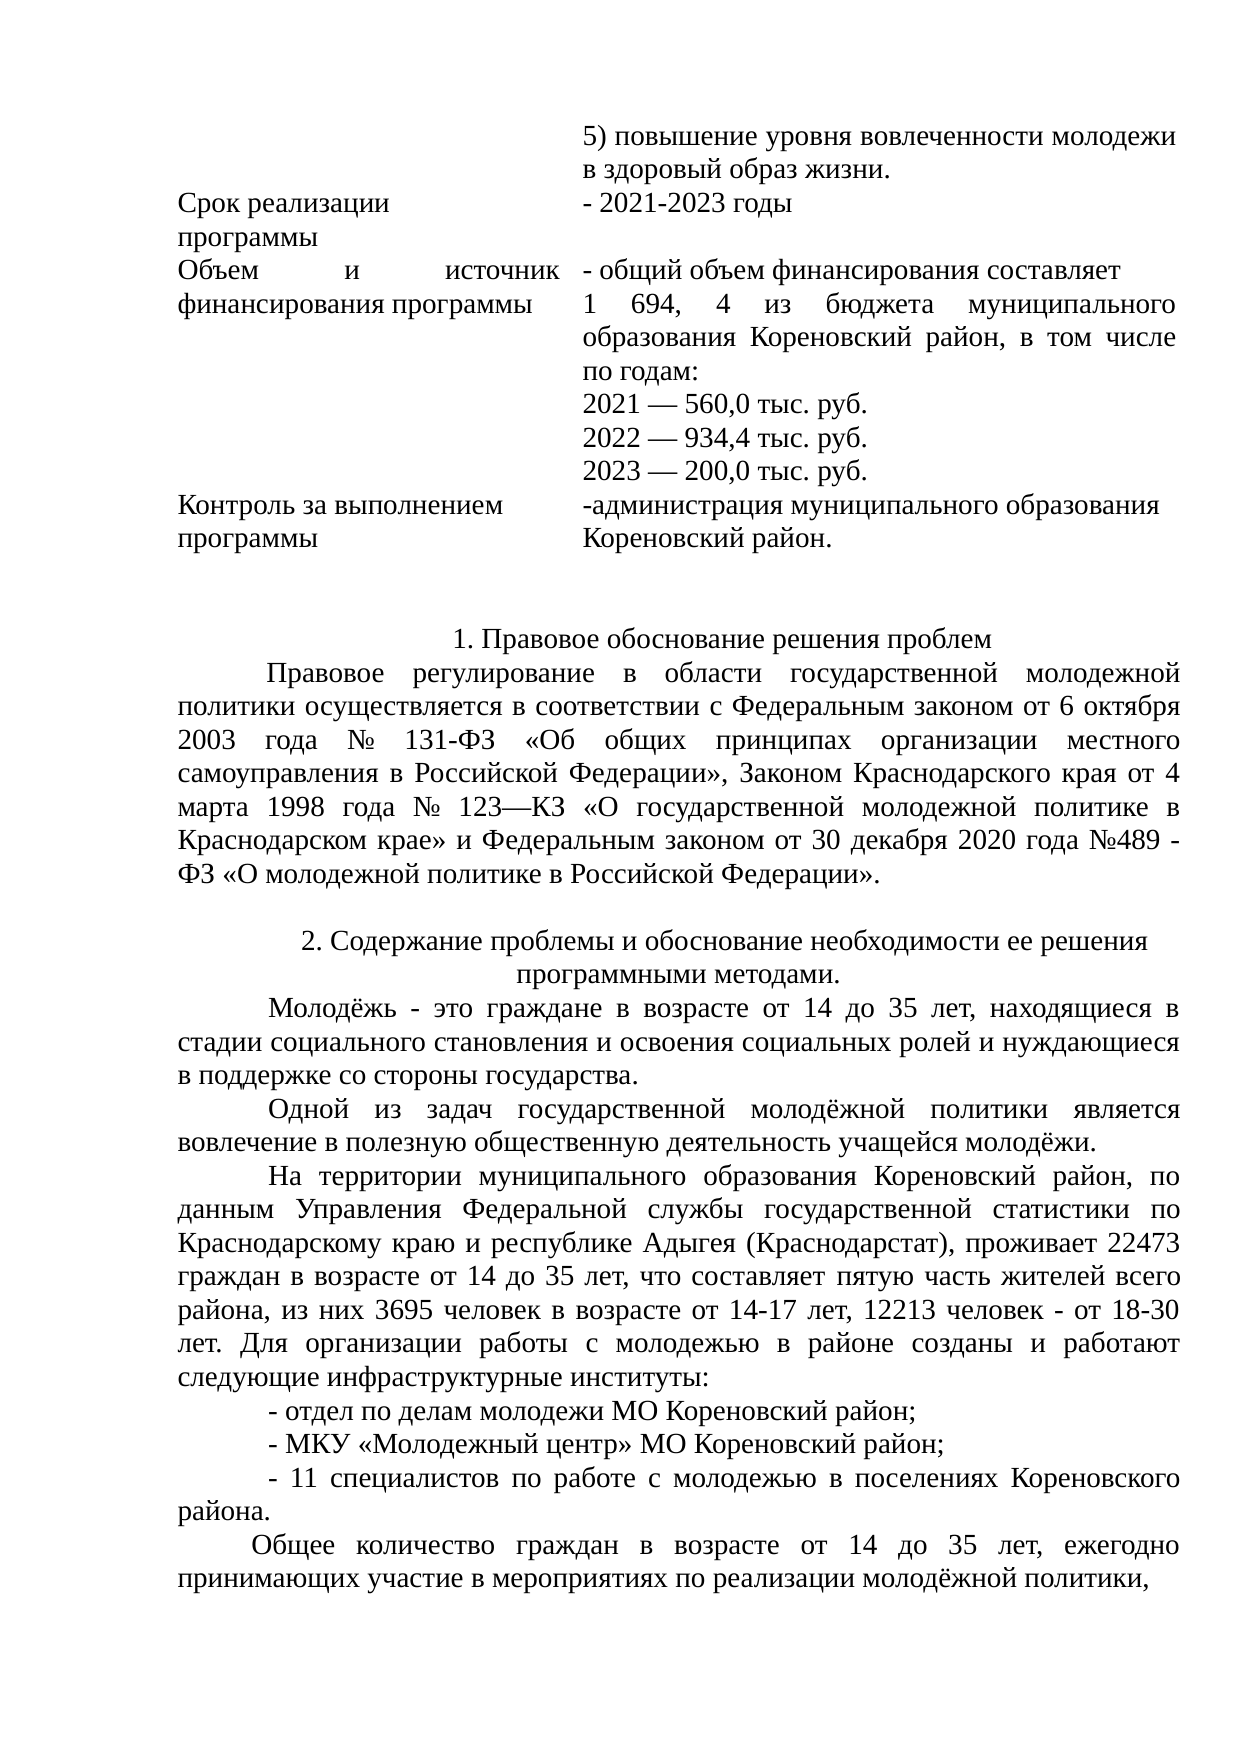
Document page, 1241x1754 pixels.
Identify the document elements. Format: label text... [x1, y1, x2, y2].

table_cell -администрация муниципального образования Кореновский район. [571, 487, 1188, 554]
text - 11 специалистов по работе с молодежью в поселениях Кореновского района. [177, 1460, 1181, 1527]
text - МКУ «Молодежный центр» МО Кореновский район; [177, 1426, 1181, 1460]
text Общее количество граждан в возрасте от 14 до 35 лет, ежегодно принимающих участие в мероприятиях по реализации молодёжной политики, [177, 1527, 1181, 1594]
table_header 5) повышение уровня вовлеченности молодежи в здоровый образ жизни. [571, 118, 1188, 185]
text Правовое регулирование в области государственной молодежной политики осуществляется в соответствии с Федеральным законом от 6 октября 2003 года № 131-ФЗ «Об общих принципах организации местного самоуправления в Российской Федерации», Законом Краснодарского края от 4 марта 1998 года № 123—КЗ «О государственной молодежной политике в Краснодарском крае» и Федеральным законом от 30 декабря 2020 года №489 -ФЗ «О молодежной политике в Российской Федерации». [177, 655, 1181, 889]
text 2. Содержание проблемы и обоснование необходимости ее решения программными методами. [176, 923, 1181, 990]
text - отдел по делам молодежи МО Кореновский район; [177, 1393, 1181, 1426]
text Молодёжь - это граждане в возрасте от 14 до 35 лет, находящиеся в стадии социального становления и освоения социальных ролей и нуждающиеся в поддержке со стороны государства. [177, 990, 1181, 1091]
table_cell - 2021-2023 годы [571, 185, 1188, 252]
table_cell Контроль за выполнением программы [166, 487, 571, 554]
text Одной из задач государственной молодёжной политики является вовлечение в полезную общественную деятельность учащейся молодёжи. [177, 1091, 1181, 1158]
text 1. Правовое обоснование решения проблем [176, 621, 1181, 655]
table_header [166, 118, 571, 185]
table_cell - общий объем финансирования составляет 1 694, 4 из бюджета муниципального образования Кореновский район, в том числе по годам: 2021 — 560,0 тыс. руб. 2022 — 934,4 тыс. руб. 2023 — 200,0 тыс. руб. [571, 252, 1188, 487]
table_cell Срок реализации программы [166, 185, 571, 252]
text На территории муниципального образования Кореновский район, по данным Управления Федеральной службы государственной статистики по Краснодарскому краю и республике Адыгея (Краснодарстат), проживает 22473 граждан в возрасте от 14 до 35 лет, что составляет пятую часть жителей всего района, из них 3695 человек в возрасте от 14-17 лет, 12213 человек - от 18-30 лет. Для организации работы с молодежью в районе созданы и работают следующие инфраструктурные институты: [177, 1158, 1181, 1393]
table_cell Объем и источник финансирования программы [166, 252, 571, 487]
